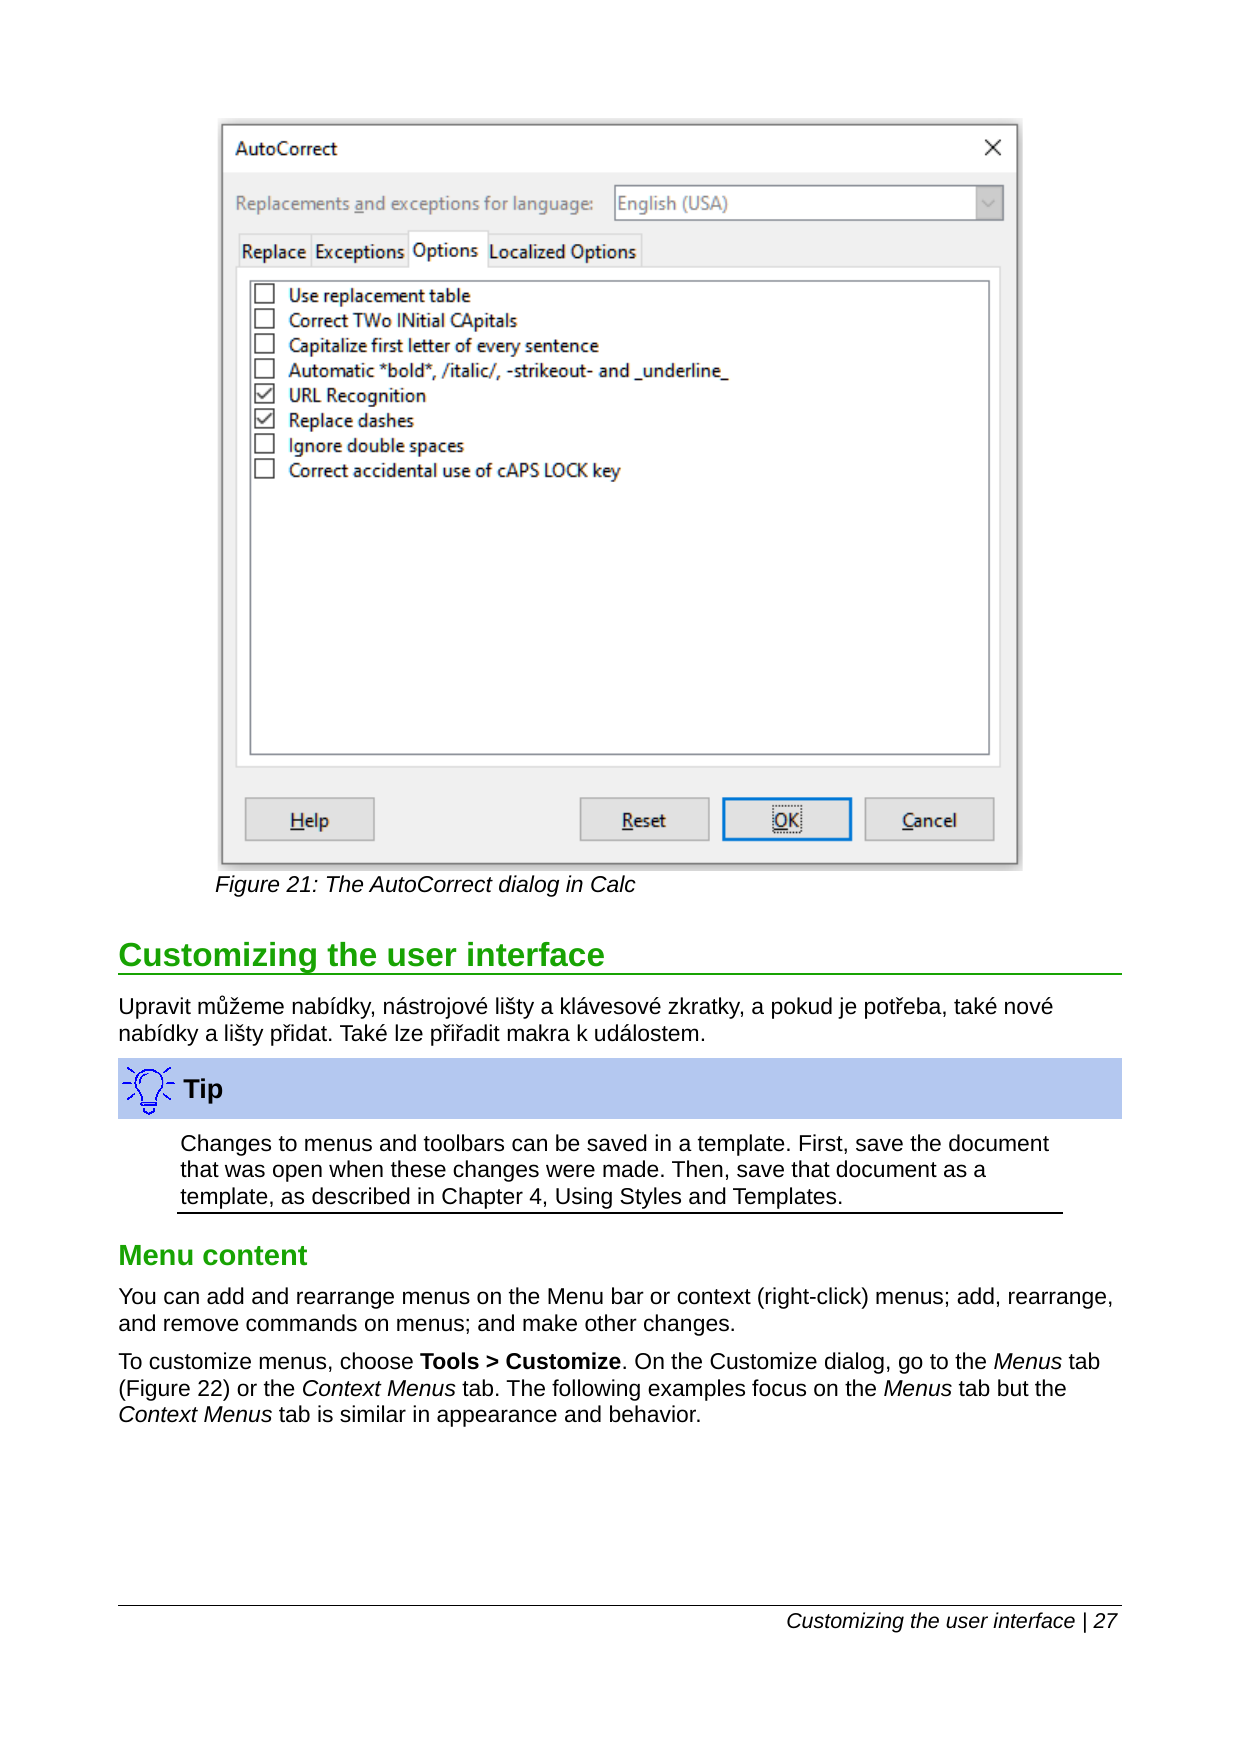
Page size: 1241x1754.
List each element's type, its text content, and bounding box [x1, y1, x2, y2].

picture [119, 1059, 179, 1119]
picture [217, 118, 1023, 871]
subtitle Tip [118, 1058, 1122, 1119]
text Changes to menus and toolbars can be saved in a template. First, save the document that was open when these changes were made. Then, save that document as a template, as described in Chapter 4, Using Styles and Templates. [177, 1127, 1063, 1212]
subtitle Menu content [118, 1238, 1122, 1271]
text Figure 21: The AutoCorrect dialog in Calc [215, 118, 1025, 897]
list To customize menus, choose Tools > Customize. On the Customize dialog, go to the Menus tab (Figure 22) or the Context Menus tab. The following examples focus on the Menus tab but the Context Menus tab is similar in appearance and behavior. [118, 1348, 1122, 1427]
subtitle Customizing the user interface [118, 935, 1122, 973]
text Upravit můžeme nabídky, nástrojové lišty a klávesové zkratky, a pokud je potřeba, také nové nabídky a lišty přidat. Také lze přiřadit makra k událostem. [118, 993, 1122, 1046]
text You can add and rearrange menus on the Menu bar or context (right-click) menus; add, rearrange, and remove commands on menus; and make other changes. [118, 1283, 1122, 1336]
